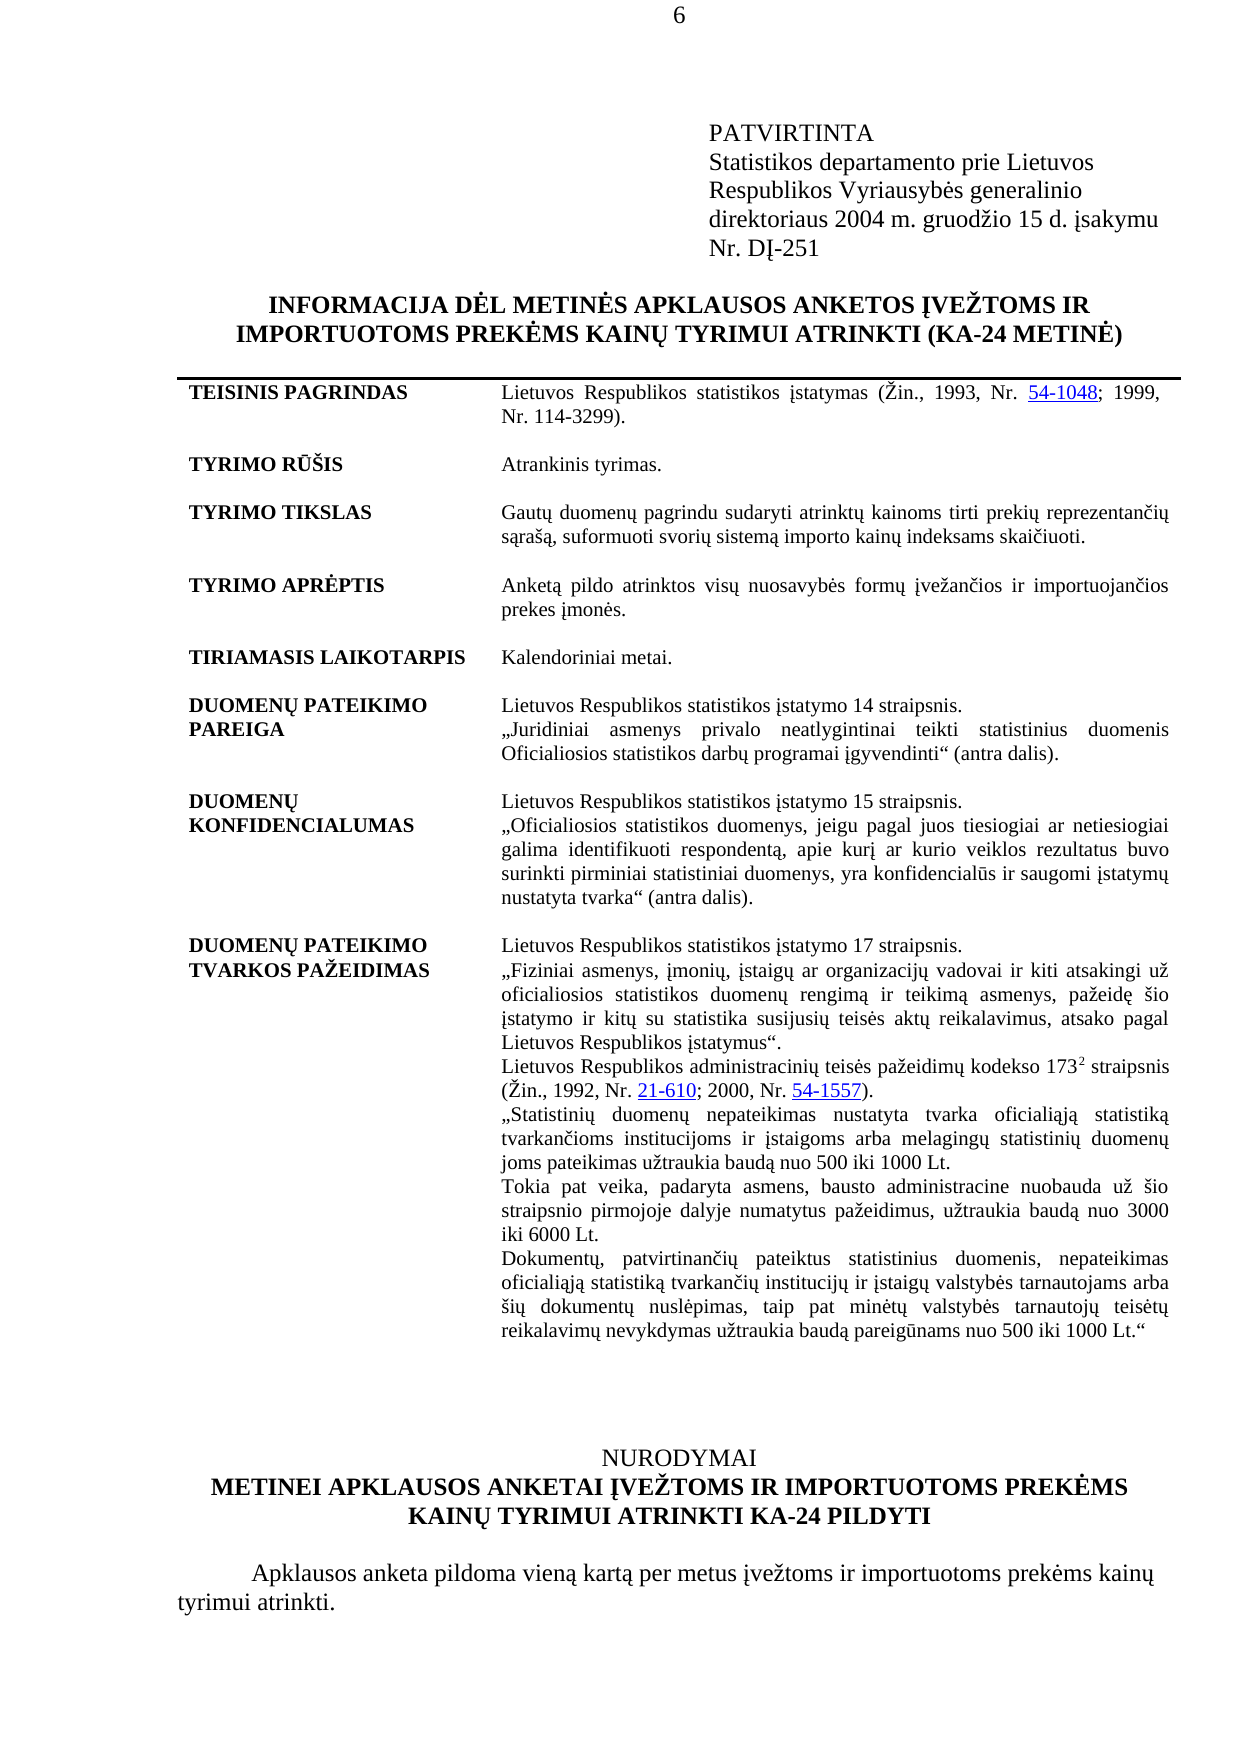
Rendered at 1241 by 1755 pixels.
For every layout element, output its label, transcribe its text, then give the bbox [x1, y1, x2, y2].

table_cell [177, 765, 490, 789]
table_cell [490, 428, 1181, 452]
text METINEI APKLAUSOS ANKETAI ĮVEŽTOMS IR IMPORTUOTOMS PREKĖMS KAINŲ TYRIMUI ATRINKTI KA-24 PILDYTI [177, 1472, 1162, 1530]
text Nr. DĮ-251 [177, 233, 1181, 262]
table_cell Lietuvos Respublikos statistikos įstatymo 17 straipsnis. „Fiziniai asmenys, įmonių, įstaigų ar organizacijų vadovai ir kiti atsakingi už oficialiosios statistikos duomenų rengimą ir teikimą asmenys, pažeidę šio įstatymo ir kitų su statistika susijusių teisės aktų reikalavimus, atsako pagal Lietuvos Respublikos įstatymus“. Lietuvos Respublikos administracinių teisės pažeidimų kodekso 1732 straipsnis (Žin., 1992, Nr. 21-610; 2000, Nr. 54-1557). „Statistinių duomenų nepateikimas nustatyta tvarka oficialiąją statistiką tvarkančioms institucijoms ir įstaigoms arba melagingų statistinių duomenų joms pateikimas užtraukia baudą nuo 500 iki 1000 Lt. Tokia pat veika, padaryta asmens, bausto administracine nuobauda už šio straipsnio pirmojoje dalyje numatytus pažeidimus, užtraukia baudą nuo 3000 iki 6000 Lt. Dokumentų, patvirtinančių pateiktus statistinius duomenis, nepateikimas oficialiąją statistiką tvarkančių institucijų ir įstaigų valstybės tarnautojams arba šių dokumentų nuslėpimas, taip pat minėtų valstybės tarnautojų teisėtų reikalavimų nevykdymas užtraukia baudą pareigūnams nuo 500 iki 1000 Lt.“ [490, 934, 1181, 1415]
table_cell [490, 669, 1181, 693]
table_cell [490, 765, 1181, 789]
table_cell [490, 621, 1181, 645]
table_cell Lietuvos Respublikos statistikos įstatymo 15 straipsnis. „Oficialiosios statistikos duomenys, jeigu pagal juos tiesiogiai ar netiesiogiai galima identifikuoti respondentą, apie kurį ar kurio veiklos rezultatus buvo surinkti pirminiai statistiniai duomenys, yra konfidencialūs ir saugomi įstatymų nustatyta tvarka“ (antra dalis). [490, 789, 1181, 909]
table_cell DUOMENŲ PATEIKIMO PAREIGA [177, 693, 490, 765]
text Respublikos Vyriausybės generalinio [177, 176, 1181, 204]
table_cell Gautų duomenų pagrindu sudaryti atrinktų kainoms tirti prekių reprezentančių sąrašą, suformuoti svorių sistemą importo kainų indeksams skaičiuoti. [490, 500, 1181, 548]
table_header Lietuvos Respublikos statistikos įstatymas (Žin., 1993, Nr. 54-1048; 1999, Nr. 114-3299). [490, 380, 1181, 428]
table_cell [490, 476, 1181, 500]
table_cell [177, 909, 490, 933]
table_cell Lietuvos Respublikos statistikos įstatymo 14 straipsnis. „Juridiniai asmenys privalo neatlygintinai teikti statistinius duomenis Oficialiosios statistikos darbų programai įgyvendinti“ (antra dalis). [490, 693, 1181, 765]
table_cell TIRIAMASIS LAIKOTARPIS [177, 645, 490, 669]
text INFORMACIJA DĖL METINĖS APKLAUSOS ANKETOS ĮVEŽTOMS IR IMPORTUOTOMS PREKĖMS KAINŲ TYRIMUI ATRINKTI (KA-24 METINĖ) [177, 291, 1181, 348]
table_cell Atrankinis tyrimas. [490, 452, 1181, 476]
table_cell TYRIMO RŪŠIS [177, 452, 490, 476]
table_header TEISINIS PAGRINDAS [177, 380, 490, 428]
table_cell [177, 621, 490, 645]
table_cell DUOMENŲ KONFIDENCIALUMAS [177, 789, 490, 909]
table_cell TYRIMO APRĖPTIS [177, 573, 490, 621]
table_cell [177, 476, 490, 500]
table_cell [490, 909, 1181, 933]
text Statistikos departamento prie Lietuvos [177, 147, 1181, 176]
table_cell Kalendoriniai metai. [490, 645, 1181, 669]
table_cell [177, 428, 490, 452]
text Apklausos anketa pildoma vieną kartą per metus įvežtoms ir importuotoms prekėms kainų tyrimui atrinkti. [177, 1558, 1162, 1616]
table_cell DUOMENŲ PATEIKIMO TVARKOS PAŽEIDIMAS [177, 934, 490, 1415]
table_cell [490, 549, 1181, 572]
table_cell [177, 669, 490, 693]
text NURODYMAI [177, 1443, 1181, 1472]
text direktoriaus 2004 m. gruodžio 15 d. įsakymu [177, 204, 1181, 233]
table_cell [177, 549, 490, 572]
table_cell Anketą pildo atrinktos visų nuosavybės formų įvežančios ir importuojančios prekes įmonės. [490, 573, 1181, 621]
text PATVIRTINTA [177, 118, 1181, 147]
table_cell TYRIMO TIKSLAS [177, 500, 490, 548]
